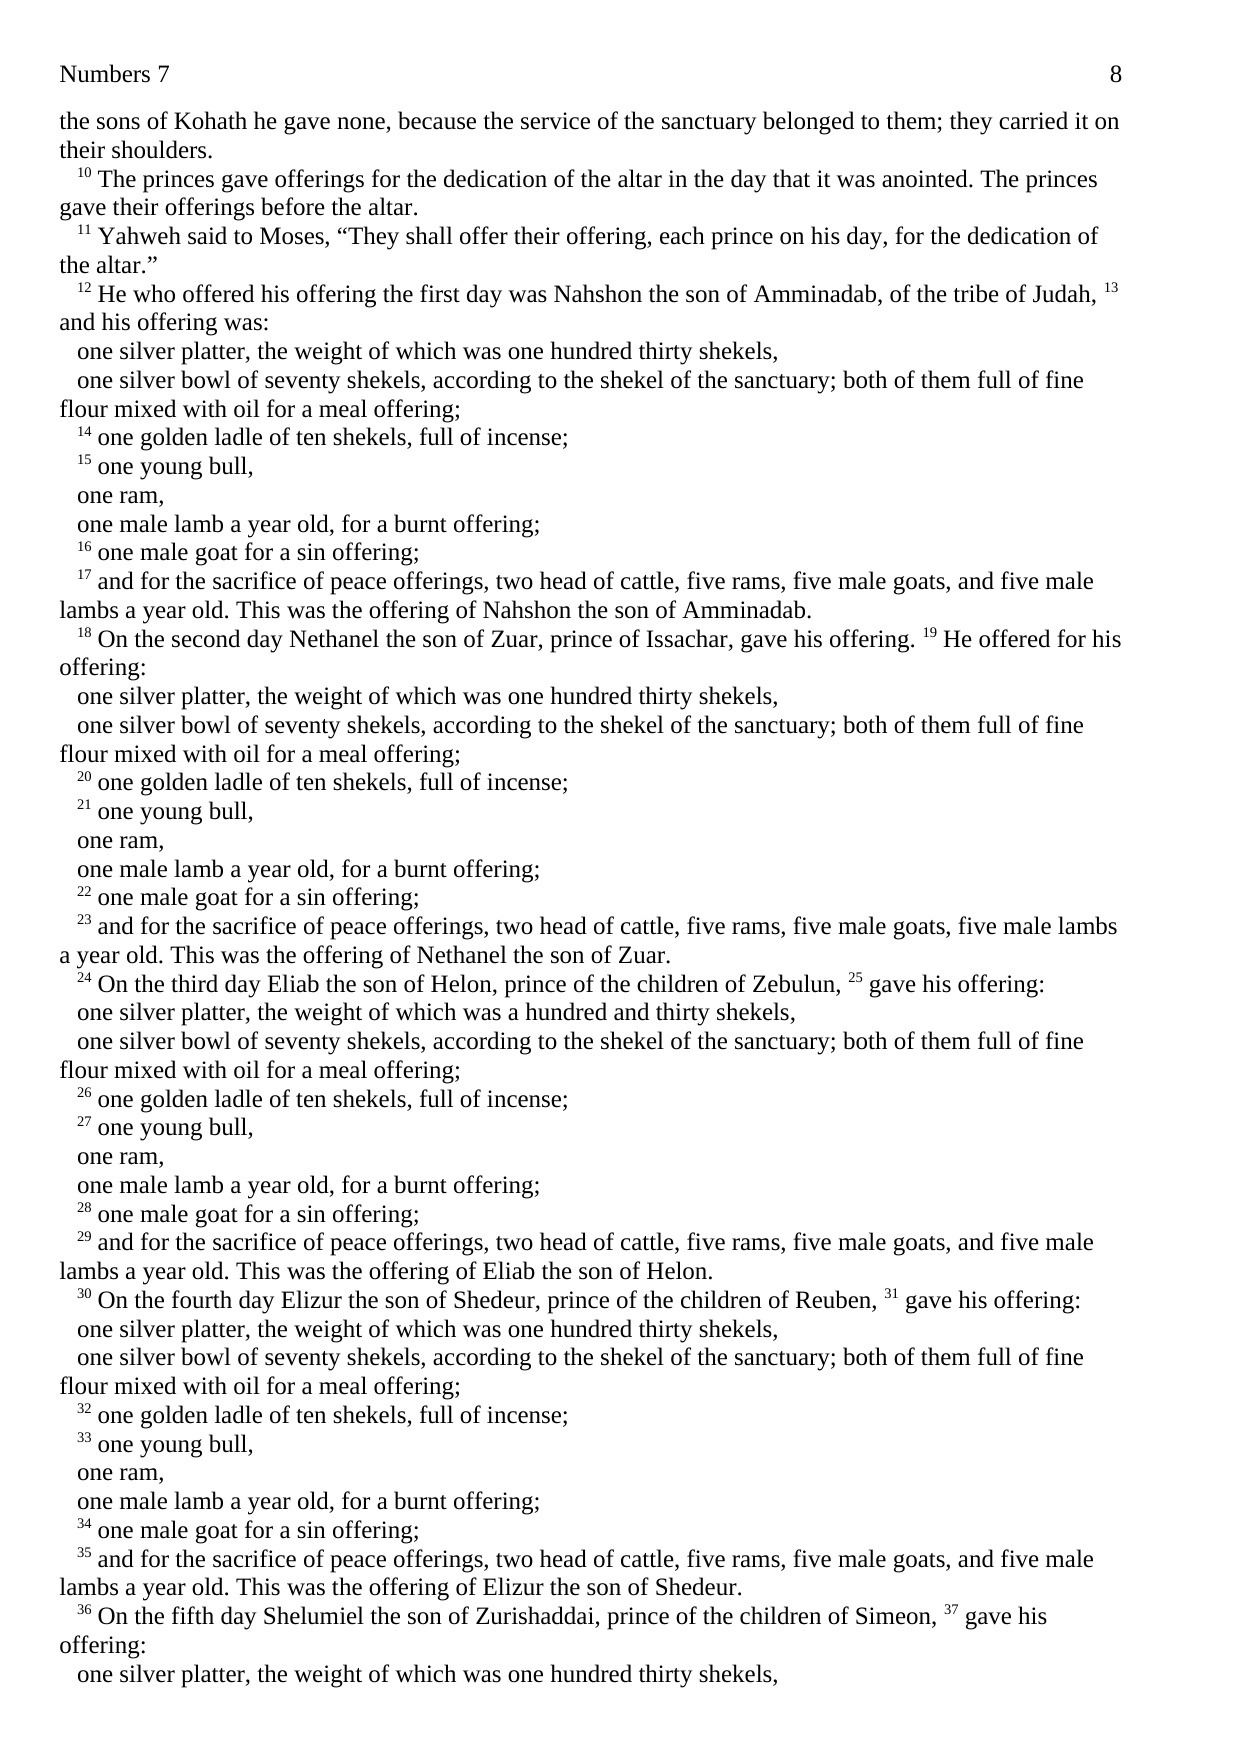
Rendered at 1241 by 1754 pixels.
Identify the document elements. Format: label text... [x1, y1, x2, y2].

text 24 On the third day Eliab the son of Helon, prince of the children of Zebulun, 25 gave his offering: [59, 969, 1122, 997]
text one silver platter, the weight of which was one hundred thirty shekels, [59, 336, 1122, 365]
text 20 one golden ladle of ten shekels, full of incense; [59, 767, 1122, 796]
text one ram, [59, 825, 1122, 854]
text one silver bowl of seventy shekels, according to the shekel of the sanctuary; both of them full of fine flour mixed with oil for a meal offering; [59, 1026, 1122, 1084]
text one silver bowl of seventy shekels, according to the shekel of the sanctuary; both of them full of fine flour mixed with oil for a meal offering; [59, 710, 1122, 767]
text one male lamb a year old, for a burnt offering; [59, 854, 1122, 882]
text one silver bowl of seventy shekels, according to the shekel of the sanctuary; both of them full of fine flour mixed with oil for a meal offering; [59, 365, 1122, 422]
text 21 one young bull, [59, 796, 1122, 825]
text one male lamb a year old, for a burnt offering; [59, 509, 1122, 537]
text 29 and for the sacrifice of peace offerings, two head of cattle, five rams, five male goats, and five male lambs a year old. This was the offering of Eliab the son of Helon. [59, 1227, 1122, 1285]
text one ram, [59, 1457, 1122, 1486]
text 36 On the fifth day Shelumiel the son of Zurishaddai, prince of the children of Simeon, 37 gave his offering: [59, 1601, 1122, 1659]
text one silver platter, the weight of which was one hundred thirty shekels, [59, 1314, 1122, 1342]
text 35 and for the sacrifice of peace offerings, two head of cattle, five rams, five male goats, and five male lambs a year old. This was the offering of Elizur the son of Shedeur. [59, 1544, 1122, 1601]
text one ram, [59, 1141, 1122, 1170]
text 17 and for the sacrifice of peace offerings, two head of cattle, five rams, five male goats, and five male lambs a year old. This was the offering of Nahshon the son of Amminadab. [59, 566, 1122, 624]
text 10 The princes gave offerings for the dedication of the altar in the day that it was anointed. The princes gave their offerings before the altar. [59, 164, 1122, 221]
text the sons of Kohath he gave none, because the service of the sanctuary belonged to them; they carried it on their shoulders. [59, 106, 1122, 164]
text one silver platter, the weight of which was one hundred thirty shekels, [59, 1659, 1122, 1687]
text 22 one male goat for a sin offering; [59, 882, 1122, 911]
text 23 and for the sacrifice of peace offerings, two head of cattle, five rams, five male goats, five male lambs a year old. This was the offering of Nethanel the son of Zuar. [59, 911, 1122, 969]
text 32 one golden ladle of ten shekels, full of incense; [59, 1400, 1122, 1429]
text one silver platter, the weight of which was a hundred and thirty shekels, [59, 997, 1122, 1026]
text 27 one young bull, [59, 1112, 1122, 1141]
text 34 one male goat for a sin offering; [59, 1515, 1122, 1544]
text 12 He who offered his offering the first day was Nahshon the son of Amminadab, of the tribe of Judah, 13 and his offering was: [59, 279, 1122, 336]
text 26 one golden ladle of ten shekels, full of incense; [59, 1084, 1122, 1112]
text 30 On the fourth day Elizur the son of Shedeur, prince of the children of Reuben, 31 gave his offering: [59, 1285, 1122, 1314]
text 16 one male goat for a sin offering; [59, 537, 1122, 566]
text 14 one golden ladle of ten shekels, full of incense; [59, 422, 1122, 451]
text 15 one young bull, [59, 451, 1122, 480]
text 28 one male goat for a sin offering; [59, 1199, 1122, 1227]
text 18 On the second day Nethanel the son of Zuar, prince of Issachar, gave his offering. 19 He offered for his offering: [59, 624, 1122, 681]
text one silver platter, the weight of which was one hundred thirty shekels, [59, 681, 1122, 710]
text one ram, [59, 480, 1122, 509]
text one silver bowl of seventy shekels, according to the shekel of the sanctuary; both of them full of fine flour mixed with oil for a meal offering; [59, 1342, 1122, 1400]
text 33 one young bull, [59, 1429, 1122, 1457]
text 11 Yahweh said to Moses, “They shall offer their offering, each prince on his day, for the dedication of the altar.” [59, 221, 1122, 279]
text one male lamb a year old, for a burnt offering; [59, 1170, 1122, 1199]
text one male lamb a year old, for a burnt offering; [59, 1486, 1122, 1515]
